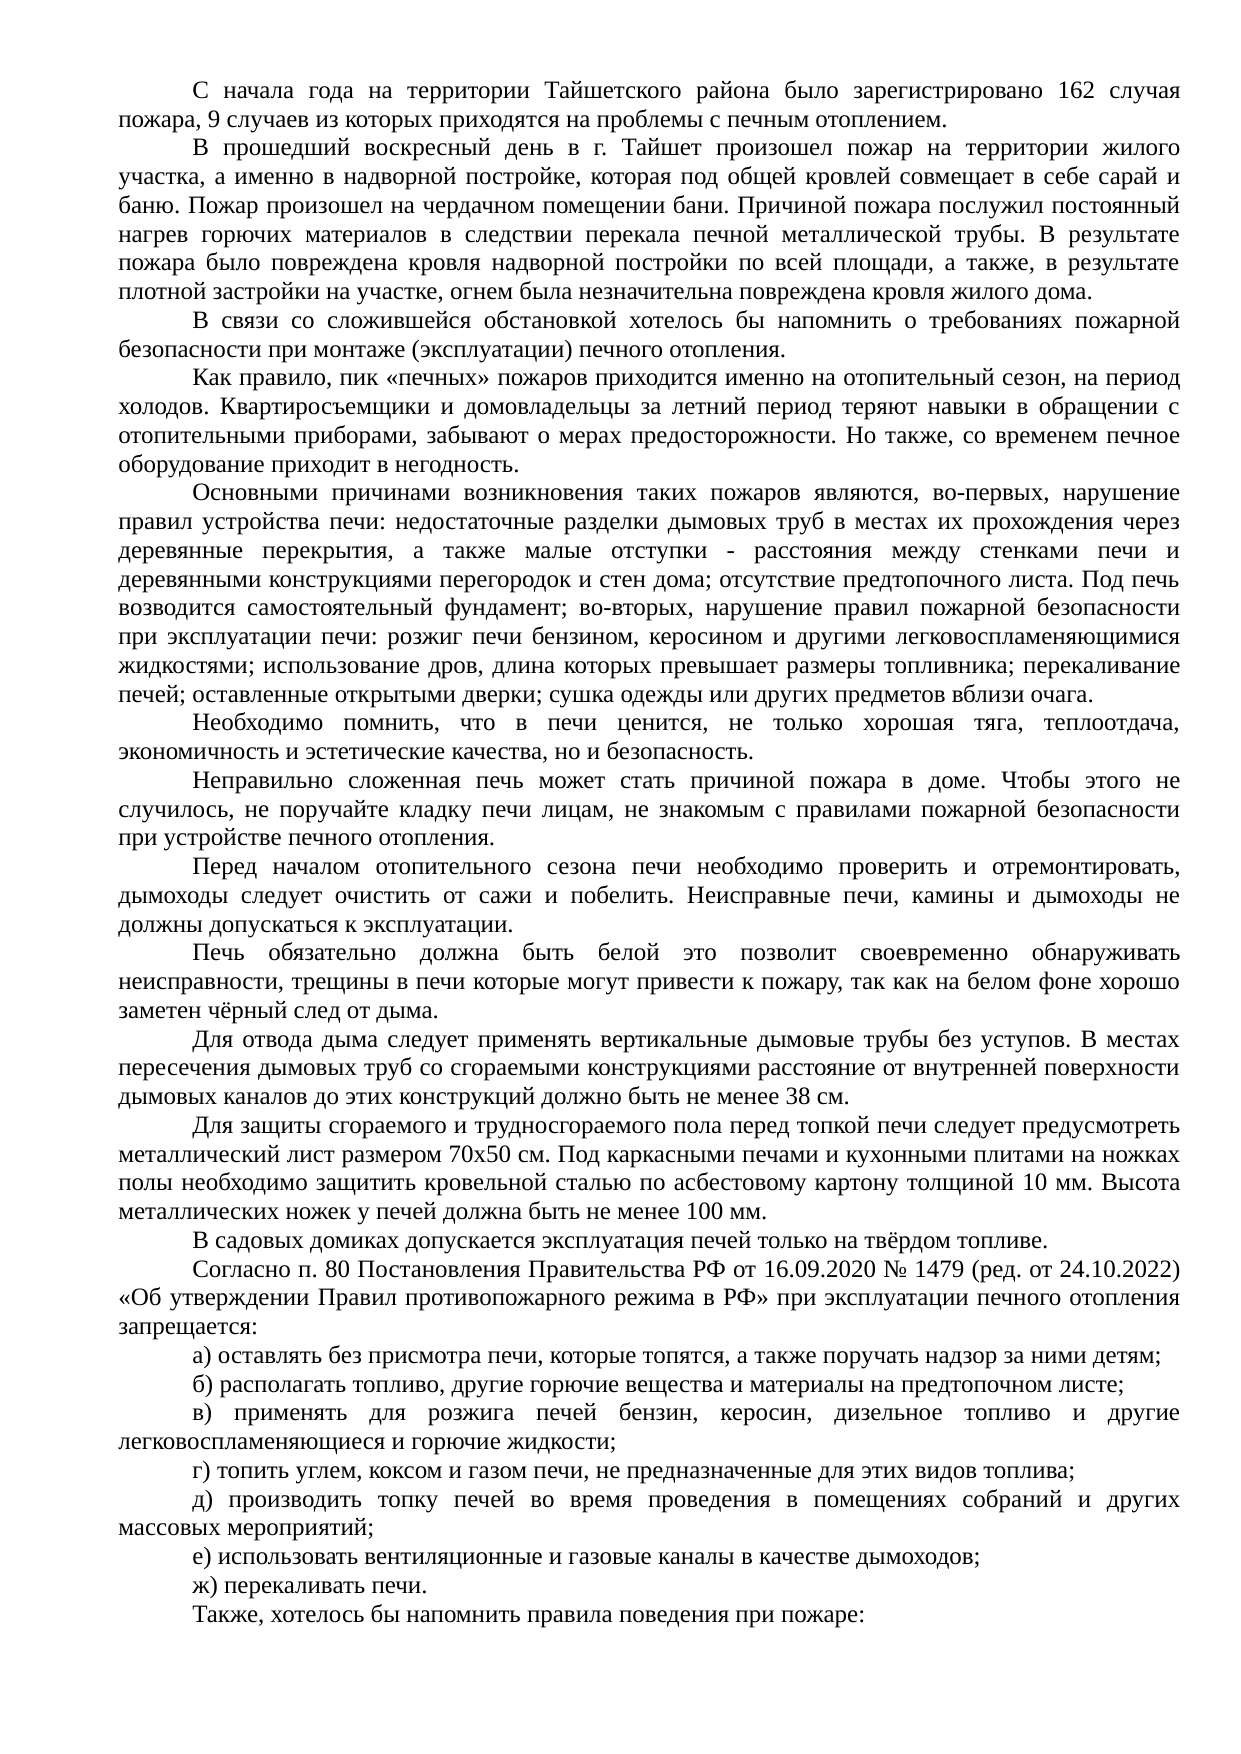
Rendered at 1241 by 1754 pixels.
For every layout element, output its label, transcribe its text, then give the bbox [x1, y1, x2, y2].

text Также, хотелось бы напомнить правила поведения при пожаре: [118, 1599, 1181, 1627]
text В прошедший воскресный день в г. Тайшет произошел пожар на территории жилого участка, а именно в надворной постройке, которая под общей кровлей совмещает в себе сарай и баню. Пожар произошел на чердачном помещении бани. Причиной пожара послужил постоянный нагрев горючих материалов в следствии перекала печной металлической трубы. В результате пожара было повреждена кровля надворной постройки по всей площади, а также, в результате плотной застройки на участке, огнем была незначительна повреждена кровля жилого дома. [118, 132, 1181, 305]
text Печь обязательно должна быть белой это позволит своевременно обнаруживать неисправности, трещины в печи которые могут привести к пожару, так как на белом фоне хорошо заметен чёрный след от дыма. [118, 937, 1181, 1024]
text Для отвода дыма следует применять вертикальные дымовые трубы без уступов. В местах пересечения дымовых труб со сгораемыми конструкциями расстояние от внутренней поверхности дымовых каналов до этих конструкций должно быть не менее 38 см. [118, 1024, 1181, 1110]
text ж) перекаливать печи. [118, 1570, 1181, 1599]
text е) использовать вентиляционные и газовые каналы в качестве дымоходов; [118, 1541, 1181, 1570]
text С начала года на территории Тайшетского района было зарегистрировано 162 случая пожара, 9 случаев из которых приходятся на проблемы с печным отоплением. [118, 75, 1181, 132]
text В садовых домиках допускается эксплуатация печей только на твёрдом топливе. [118, 1225, 1181, 1254]
text б) располагать топливо, другие горючие вещества и материалы на предтопочном листе; [118, 1369, 1181, 1397]
text Основными причинами возникновения таких пожаров являются, во-первых, нарушение правил устройства печи: недостаточные разделки дымовых труб в местах их прохождения через деревянные перекрытия, а также малые отступки - расстояния между стенками печи и деревянными конструкциями перегородок и стен дома; отсутствие предтопочного листа. Под печь возводится самостоятельный фундамент; во-вторых, нарушение правил пожарной безопасности при эксплуатации печи: розжиг печи бензином, керосином и другими легковоспламеняющимися жидкостями; использование дров, длина которых превышает размеры топливника; перекаливание печей; оставленные открытыми дверки; сушка одежды или других предметов вблизи очага. [118, 477, 1181, 707]
text г) топить углем, коксом и газом печи, не предназначенные для этих видов топлива; [118, 1455, 1181, 1484]
text в) применять для розжига печей бензин, керосин, дизельное топливо и другие легковоспламеняющиеся и горючие жидкости; [118, 1397, 1181, 1455]
text Как правило, пик «печных» пожаров приходится именно на отопительный сезон, на период холодов. Квартиросъемщики и домовладельцы за летний период теряют навыки в обращении с отопительными приборами, забывают о мерах предосторожности. Но также, со временем печное оборудование приходит в негодность. [118, 362, 1181, 477]
text Неправильно сложенная печь может стать причиной пожара в доме. Чтобы этого не случилось, не поручайте кладку печи лицам, не знакомым с правилами пожарной безопасности при устройстве печного отопления. [118, 765, 1181, 851]
text Для защиты сгораемого и трудносгораемого пола перед топкой печи следует предусмотреть металлический лист размером 70х50 см. Под каркасными печами и кухонными плитами на ножках полы необходимо защитить кровельной сталью по асбестовому картону толщиной 10 мм. Высота металлических ножек у печей должна быть не менее 100 мм. [118, 1110, 1181, 1225]
text Перед началом отопительного сезона печи необходимо проверить и отремонтировать, дымоходы следует очистить от сажи и побелить. Неисправные печи, камины и дымоходы не должны допускаться к эксплуатации. [118, 851, 1181, 937]
text Необходимо помнить, что в печи ценится, не только хорошая тяга, теплоотдача, экономичность и эстетические качества, но и безопасность. [118, 707, 1181, 765]
text д) производить топку печей во время проведения в помещениях собраний и других массовых мероприятий; [118, 1484, 1181, 1541]
text а) оставлять без присмотра печи, которые топятся, а также поручать надзор за ними детям; [118, 1340, 1181, 1369]
text В связи со сложившейся обстановкой хотелось бы напомнить о требованиях пожарной безопасности при монтаже (эксплуатации) печного отопления. [118, 305, 1181, 362]
text Согласно п. 80 Постановления Правительства РФ от 16.09.2020 № 1479 (ред. от 24.10.2022) «Об утверждении Правил противопожарного режима в РФ» при эксплуатации печного отопления запрещается: [118, 1254, 1181, 1340]
